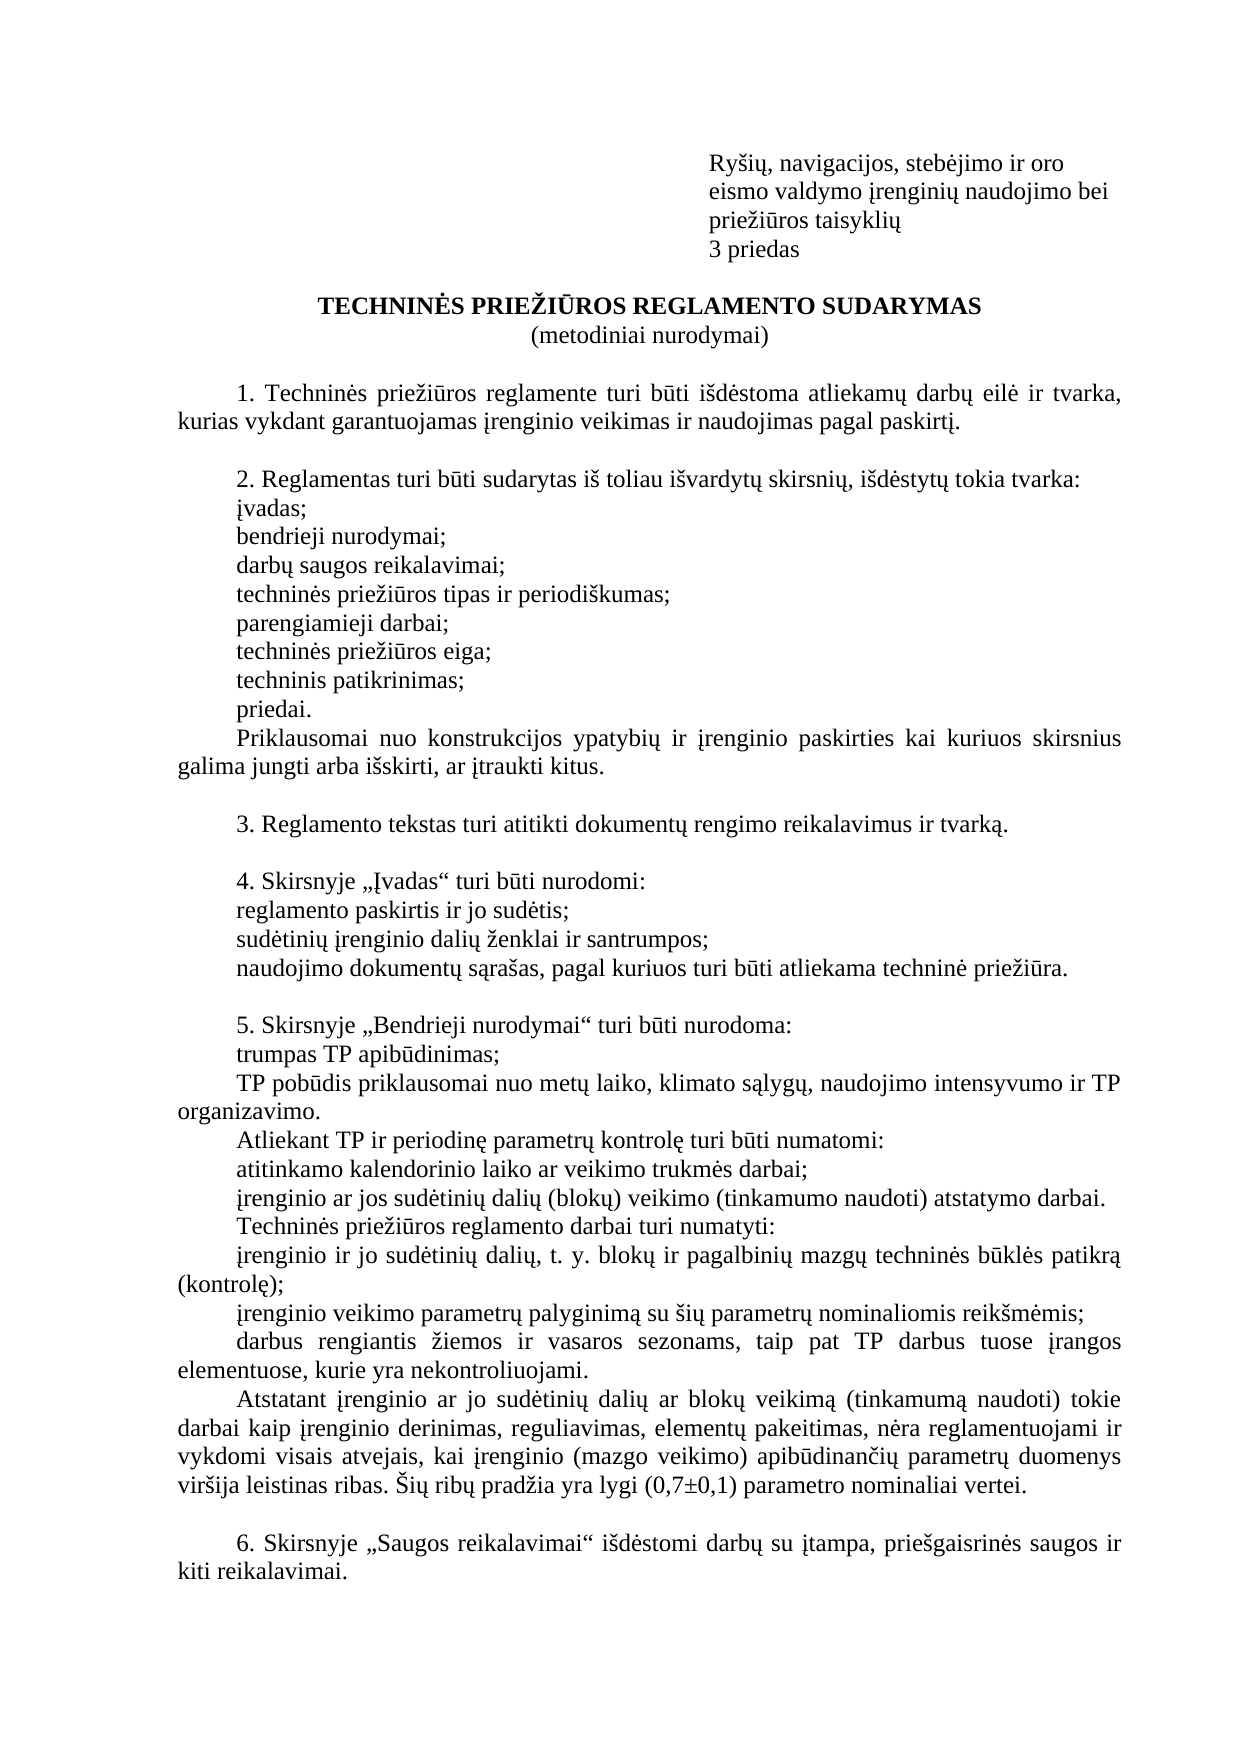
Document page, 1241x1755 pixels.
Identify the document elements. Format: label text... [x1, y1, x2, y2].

text Techninės priežiūros reglamento darbai turi numatyti: [177, 1211, 1122, 1240]
text sudėtinių įrenginio dalių ženklai ir santrumpos; [177, 924, 1122, 953]
text įrenginio ar jos sudėtinių dalių (blokų) veikimo (tinkamumo naudoti) atstatymo darbai. [177, 1183, 1122, 1211]
text atitinkamo kalendorinio laiko ar veikimo trukmės darbai; [177, 1154, 1122, 1183]
text Priklausomai nuo konstrukcijos ypatybių ir įrenginio paskirties kai kuriuos skirsnius galima jungti arba išskirti, ar įtraukti kitus. [177, 723, 1122, 780]
text 3. Reglamento tekstas turi atitikti dokumentų rengimo reikalavimus ir tvarką. [177, 809, 1122, 838]
text 4. Skirsnyje „Įvadas“ turi būti nurodomi: [177, 866, 1122, 895]
text darbų saugos reikalavimai; [177, 550, 1122, 579]
text eismo valdymo įrenginių naudojimo bei [177, 176, 1122, 205]
text reglamento paskirtis ir jo sudėtis; [177, 895, 1122, 924]
text priedai. [177, 694, 1122, 723]
text darbus rengiantis žiemos ir vasaros sezonams, taip pat TP darbus tuose įrangos elementuose, kurie yra nekontroliuojami. [177, 1326, 1122, 1384]
text 6. Skirsnyje „Saugos reikalavimai“ išdėstomi darbų su įtampa, priešgaisrinės saugos ir kiti reikalavimai. [177, 1528, 1122, 1585]
text naudojimo dokumentų sąrašas, pagal kuriuos turi būti atliekama techninė priežiūra. [177, 953, 1122, 981]
text techninės priežiūros tipas ir periodiškumas; [177, 579, 1122, 608]
text Ryšių, navigacijos, stebėjimo ir oro [177, 148, 1122, 176]
text 2. Reglamentas turi būti sudarytas iš toliau išvardytų skirsnių, išdėstytų tokia tvarka: [177, 464, 1122, 493]
text Atliekant TP ir periodinę parametrų kontrolę turi būti numatomi: [177, 1125, 1122, 1154]
text Atstatant įrenginio ar jo sudėtinių dalių ar blokų veikimą (tinkamumą naudoti) tokie darbai kaip įrenginio derinimas, reguliavimas, elementų pakeitimas, nėra reglamentuojami ir vykdomi visais atvejais, kai įrenginio (mazgo veikimo) apibūdinančių parametrų duomenys viršija leistinas ribas. Šių ribų pradžia yra lygi (0,7±0,1) parametro nominaliai vertei. [177, 1384, 1122, 1499]
text TP pobūdis priklausomai nuo metų laiko, klimato sąlygų, naudojimo intensyvumo ir TP organizavimo. [177, 1068, 1122, 1125]
text įrenginio ir jo sudėtinių dalių, t. y. blokų ir pagalbinių mazgų techninės būklės patikrą (kontrolę); [177, 1240, 1122, 1298]
text (metodiniai nurodymai) [177, 320, 1122, 349]
text parengiamieji darbai; [177, 608, 1122, 636]
text 3 priedas [177, 234, 1122, 263]
text TECHNINĖS PRIEŽIŪROS REGLAMENTO SUDARYMAS [177, 291, 1122, 320]
text 5. Skirsnyje „Bendrieji nurodymai“ turi būti nurodoma: [177, 1010, 1122, 1039]
text priežiūros taisyklių [177, 205, 1122, 234]
text įvadas; [177, 493, 1122, 521]
text trumpas TP apibūdinimas; [177, 1039, 1122, 1068]
text techninės priežiūros eiga; [177, 636, 1122, 665]
text įrenginio veikimo parametrų palyginimą su šių parametrų nominaliomis reikšmėmis; [177, 1298, 1122, 1326]
text techninis patikrinimas; [177, 665, 1122, 694]
text bendrieji nurodymai; [177, 521, 1122, 550]
text 1. Techninės priežiūros reglamente turi būti išdėstoma atliekamų darbų eilė ir tvarka, kurias vykdant garantuojamas įrenginio veikimas ir naudojimas pagal paskirtį. [177, 378, 1122, 435]
